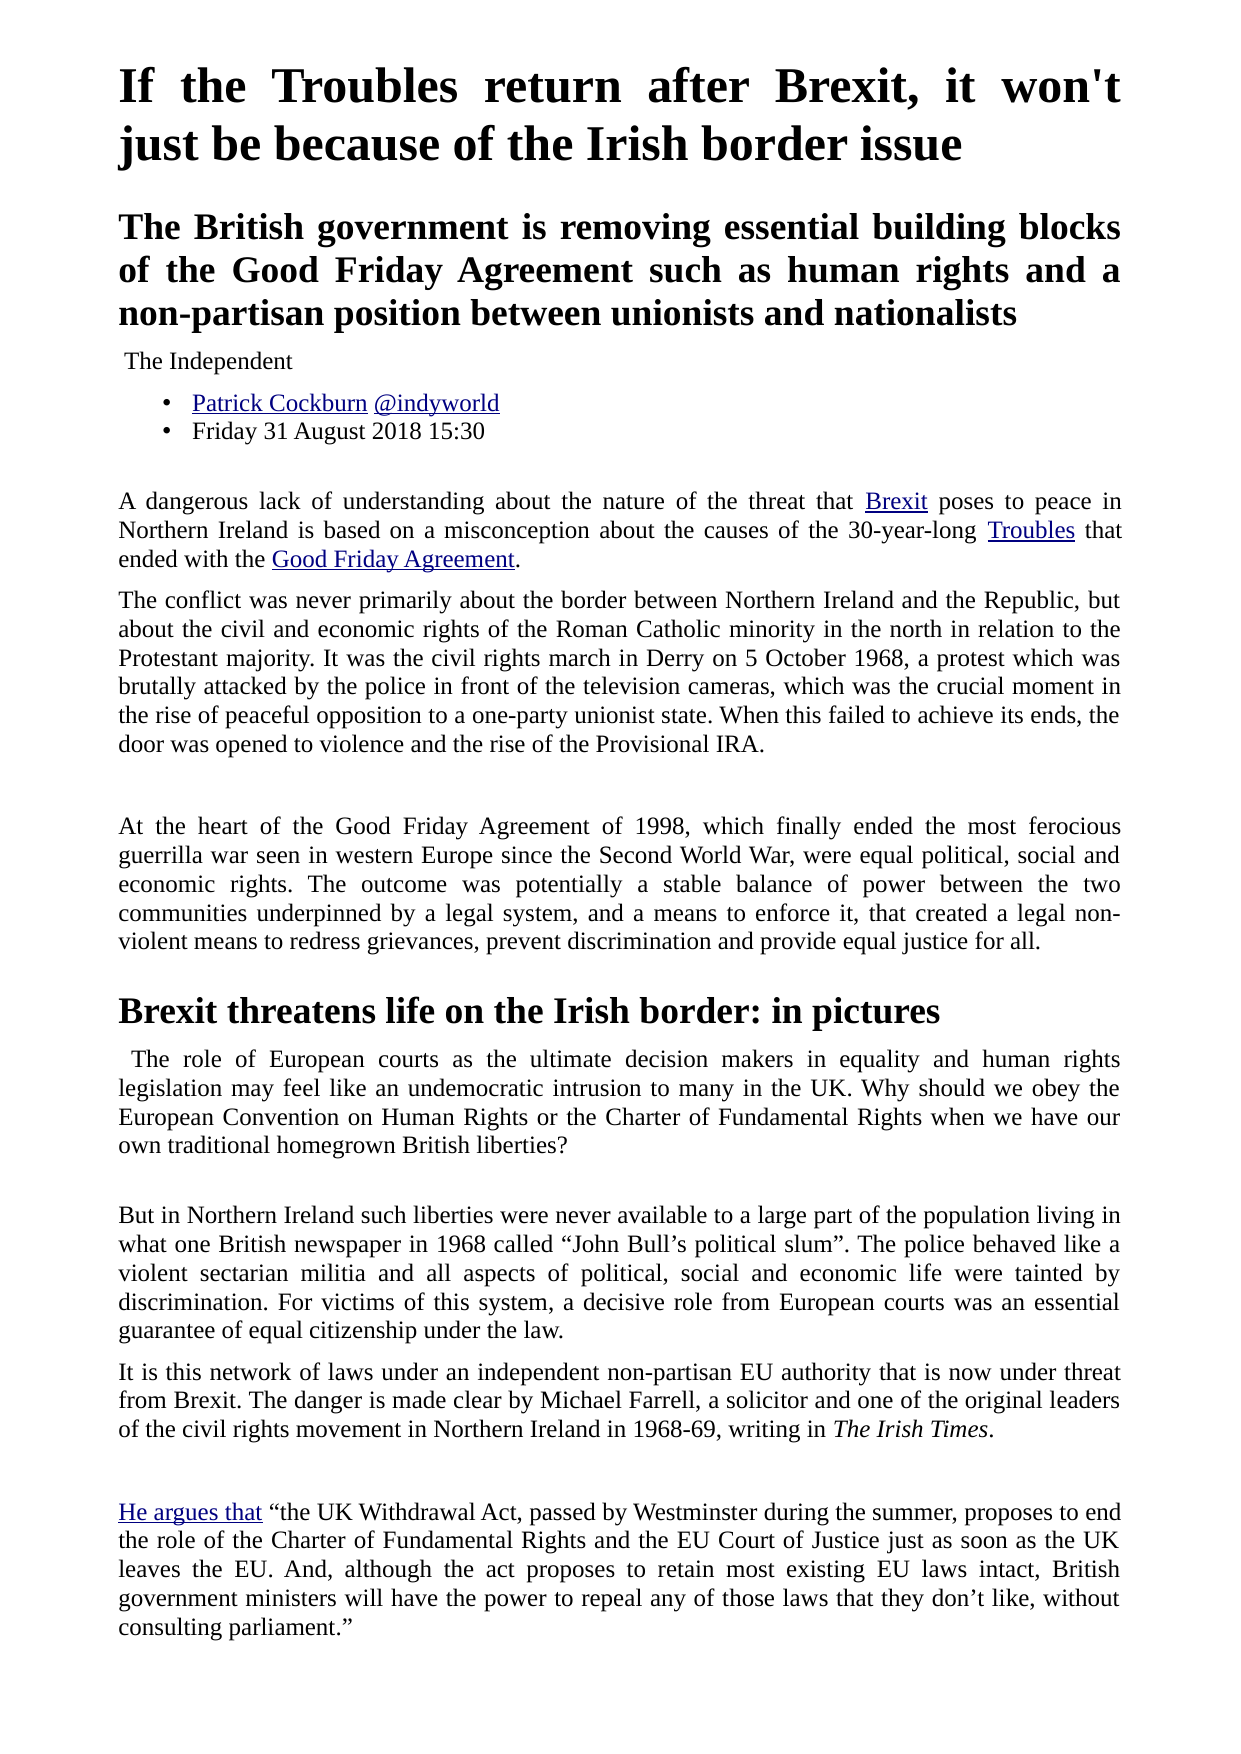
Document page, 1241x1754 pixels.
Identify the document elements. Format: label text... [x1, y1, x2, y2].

subtitle If the Troubles return after Brexit, it won't just be because of the Irish border issue [118, 56, 1122, 171]
text It is this network of laws under an independent non-partisan EU authority that is now under threat from Brexit. The danger is made clear by Michael Farrell, a solicitor and one of the original leaders of the civil rights movement in Northern Ireland in 1968-69, writing in The Irish Times. [118, 1357, 1122, 1443]
subtitle Brexit threatens life on the Irish border: in pictures [118, 988, 1122, 1032]
text The Independent [118, 346, 1122, 375]
text A dangerous lack of understanding about the nature of the threat that Brexit poses to peace in Northern Ireland is based on a misconception about the causes of the 30-year-long Troubles that ended with the Good Friday Agreement. [118, 486, 1122, 573]
text The role of European courts as the ultimate decision makers in equality and human rights legislation may feel like an undemocratic intrusion to many in the UK. Why should we obey the European Convention on Human Rights or the Charter of Fundamental Rights when we have our own traditional homegrown British liberties? [118, 1044, 1122, 1159]
list Patrick Cockburn @indyworld [162, 388, 1122, 416]
text He argues that “the UK Withdrawal Act, passed by Westminster during the summer, proposes to end the role of the Charter of Fundamental Rights and the EU Court of Justice just as soon as the UK leaves the EU. And, although the act proposes to retain most existing EU laws intact, British government ministers will have the power to repeal any of those laws that they don’t like, without consulting parliament.” [118, 1497, 1122, 1640]
list Friday 31 August 2018 15:30 [162, 416, 1122, 445]
text The conflict was never primarily about the border between Northern Ireland and the Republic, but about the civil and economic rights of the Roman Catholic minority in the north in relation to the Protestant majority. It was the civil rights march in Derry on 5 October 1968, a protest which was brutally attacked by the police in front of the television cameras, which was the crucial moment in the rise of peaceful opposition to a one-party unionist state. When this failed to achieve its ends, the door was opened to violence and the rise of the Provisional IRA. [118, 585, 1122, 758]
subtitle The British government is removing essential building blocks of the Good Friday Agreement such as human rights and a non-partisan position between unionists and nationalists [118, 204, 1122, 334]
text But in Northern Ireland such liberties were never available to a large part of the population living in what one British newspaper in 1968 called “John Bull’s political slum”. The police behaved like a violent sectarian militia and all aspects of political, social and economic life were tainted by discrimination. For victims of this system, a decisive role from European courts was an essential guarantee of equal citizenship under the law. [118, 1200, 1122, 1344]
text At the heart of the Good Friday Agreement of 1998, which finally ended the most ferocious guerrilla war seen in western Europe since the Second World War, were equal political, social and economic rights. The outcome was potentially a stable balance of power between the two communities underpinned by a legal system, and a means to enforce it, that created a legal non-violent means to redress grievances, prevent discrimination and provide equal justice for all. [118, 811, 1122, 955]
